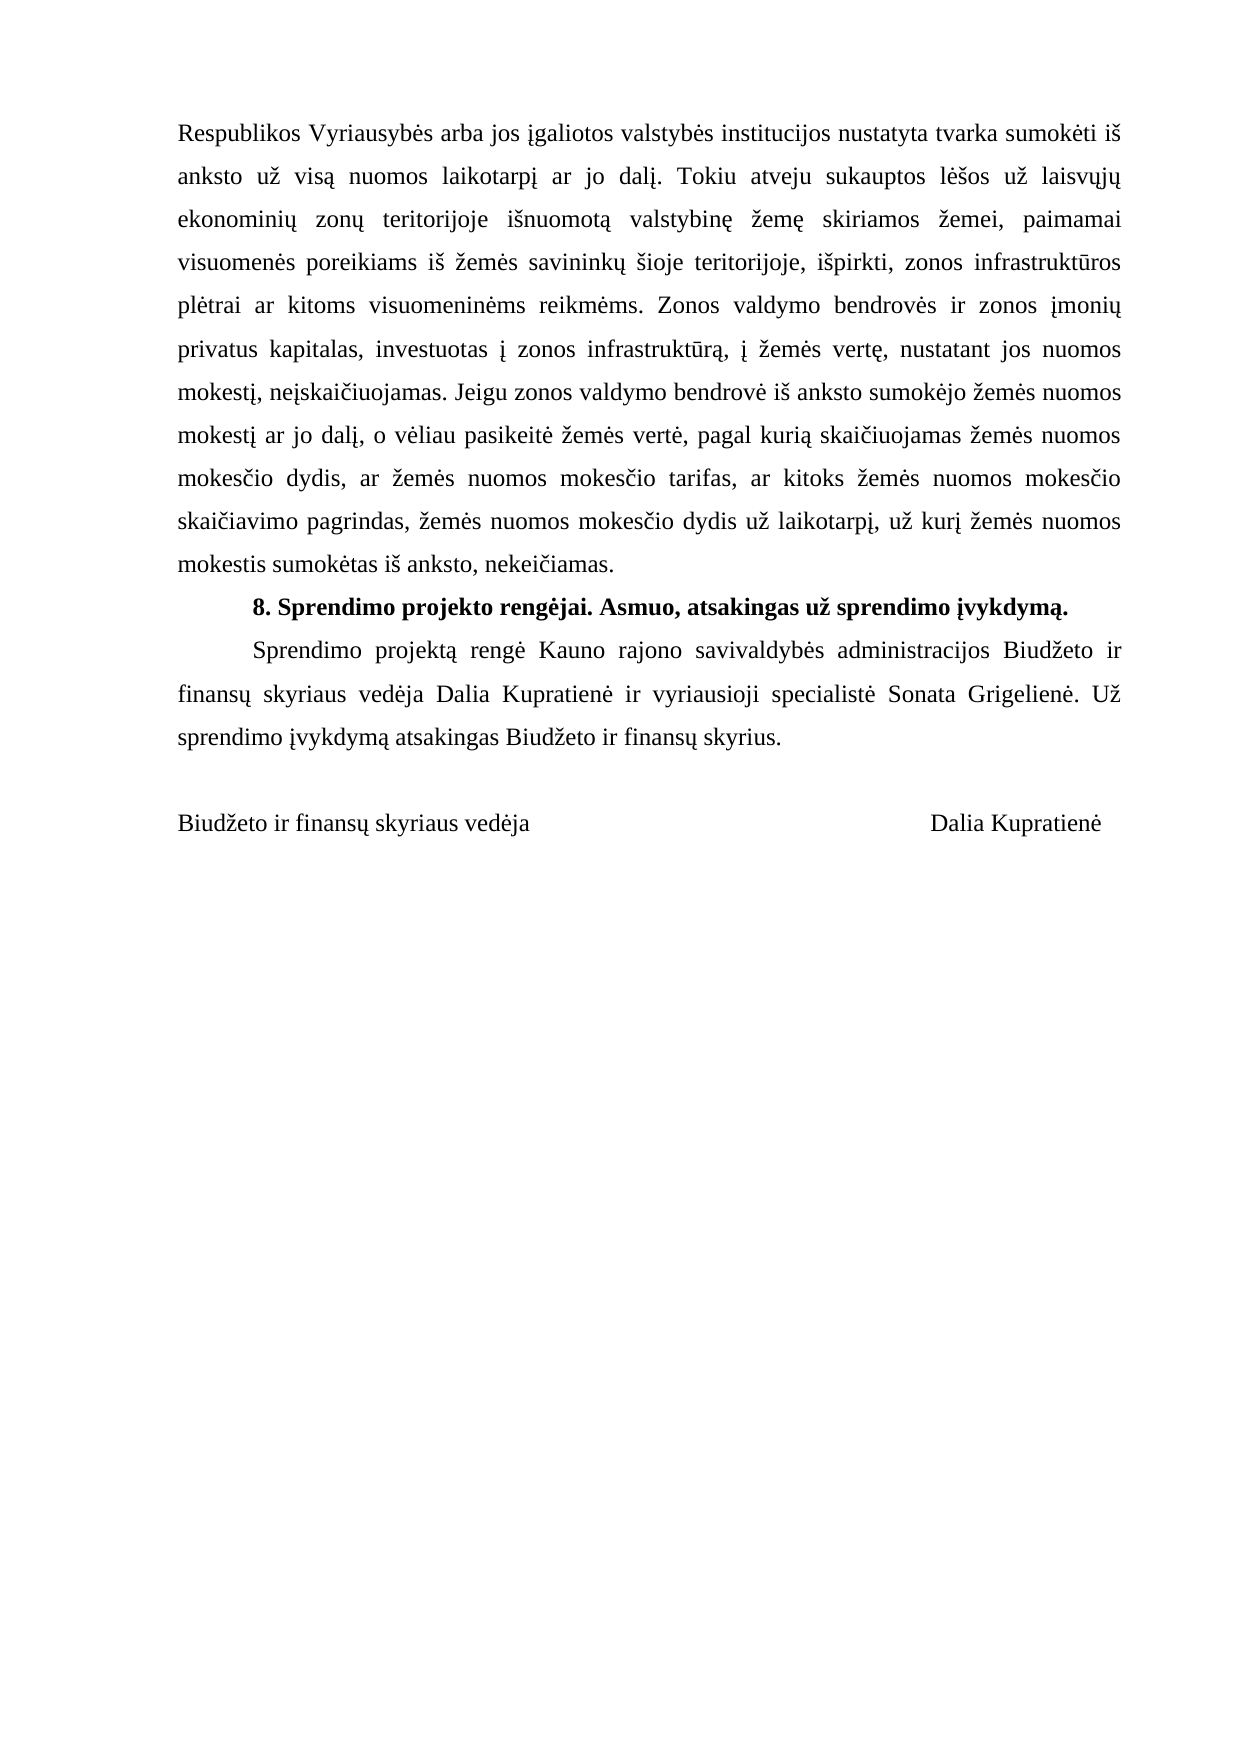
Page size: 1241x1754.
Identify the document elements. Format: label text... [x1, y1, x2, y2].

text 8. Sprendimo projekto rengėjai. Asmuo, atsakingas už sprendimo įvykdymą. [177, 592, 1122, 621]
text Respublikos Vyriausybės arba jos įgaliotos valstybės institucijos nustatyta tvarka sumokėti iš anksto už visą nuomos laikotarpį ar jo dalį. Tokiu atveju sukauptos lėšos už laisvųjų ekonominių zonų teritorijoje išnuomotą valstybinę žemę skiriamos žemei, paimamai visuomenės poreikiams iš žemės savininkų šioje teritorijoje, išpirkti, zonos infrastruktūros plėtrai ar kitoms visuomeninėms reikmėms. Zonos valdymo bendrovės ir zonos įmonių privatus kapitalas, investuotas į zonos infrastruktūrą, į žemės vertę, nustatant jos nuomos mokestį, neįskaičiuojamas. Jeigu zonos valdymo bendrovė iš anksto sumokėjo žemės nuomos mokestį ar jo dalį, o vėliau pasikeitė žemės vertė, pagal kurią skaičiuojamas žemės nuomos mokesčio dydis, ar žemės nuomos mokesčio tarifas, ar kitoks žemės nuomos mokesčio skaičiavimo pagrindas, žemės nuomos mokesčio dydis už laikotarpį, už kurį žemės nuomos mokestis sumokėtas iš anksto, nekeičiamas. [177, 118, 1122, 578]
text Biudžeto ir finansų skyriaus vedėja Dalia Kupratienė [177, 808, 1122, 837]
text Sprendimo projektą rengė Kauno rajono savivaldybės administracijos Biudžeto ir finansų skyriaus vedėja Dalia Kupratienė ir vyriausioji specialistė Sonata Grigelienė. Už sprendimo įvykdymą atsakingas Biudžeto ir finansų skyrius. [177, 636, 1122, 751]
